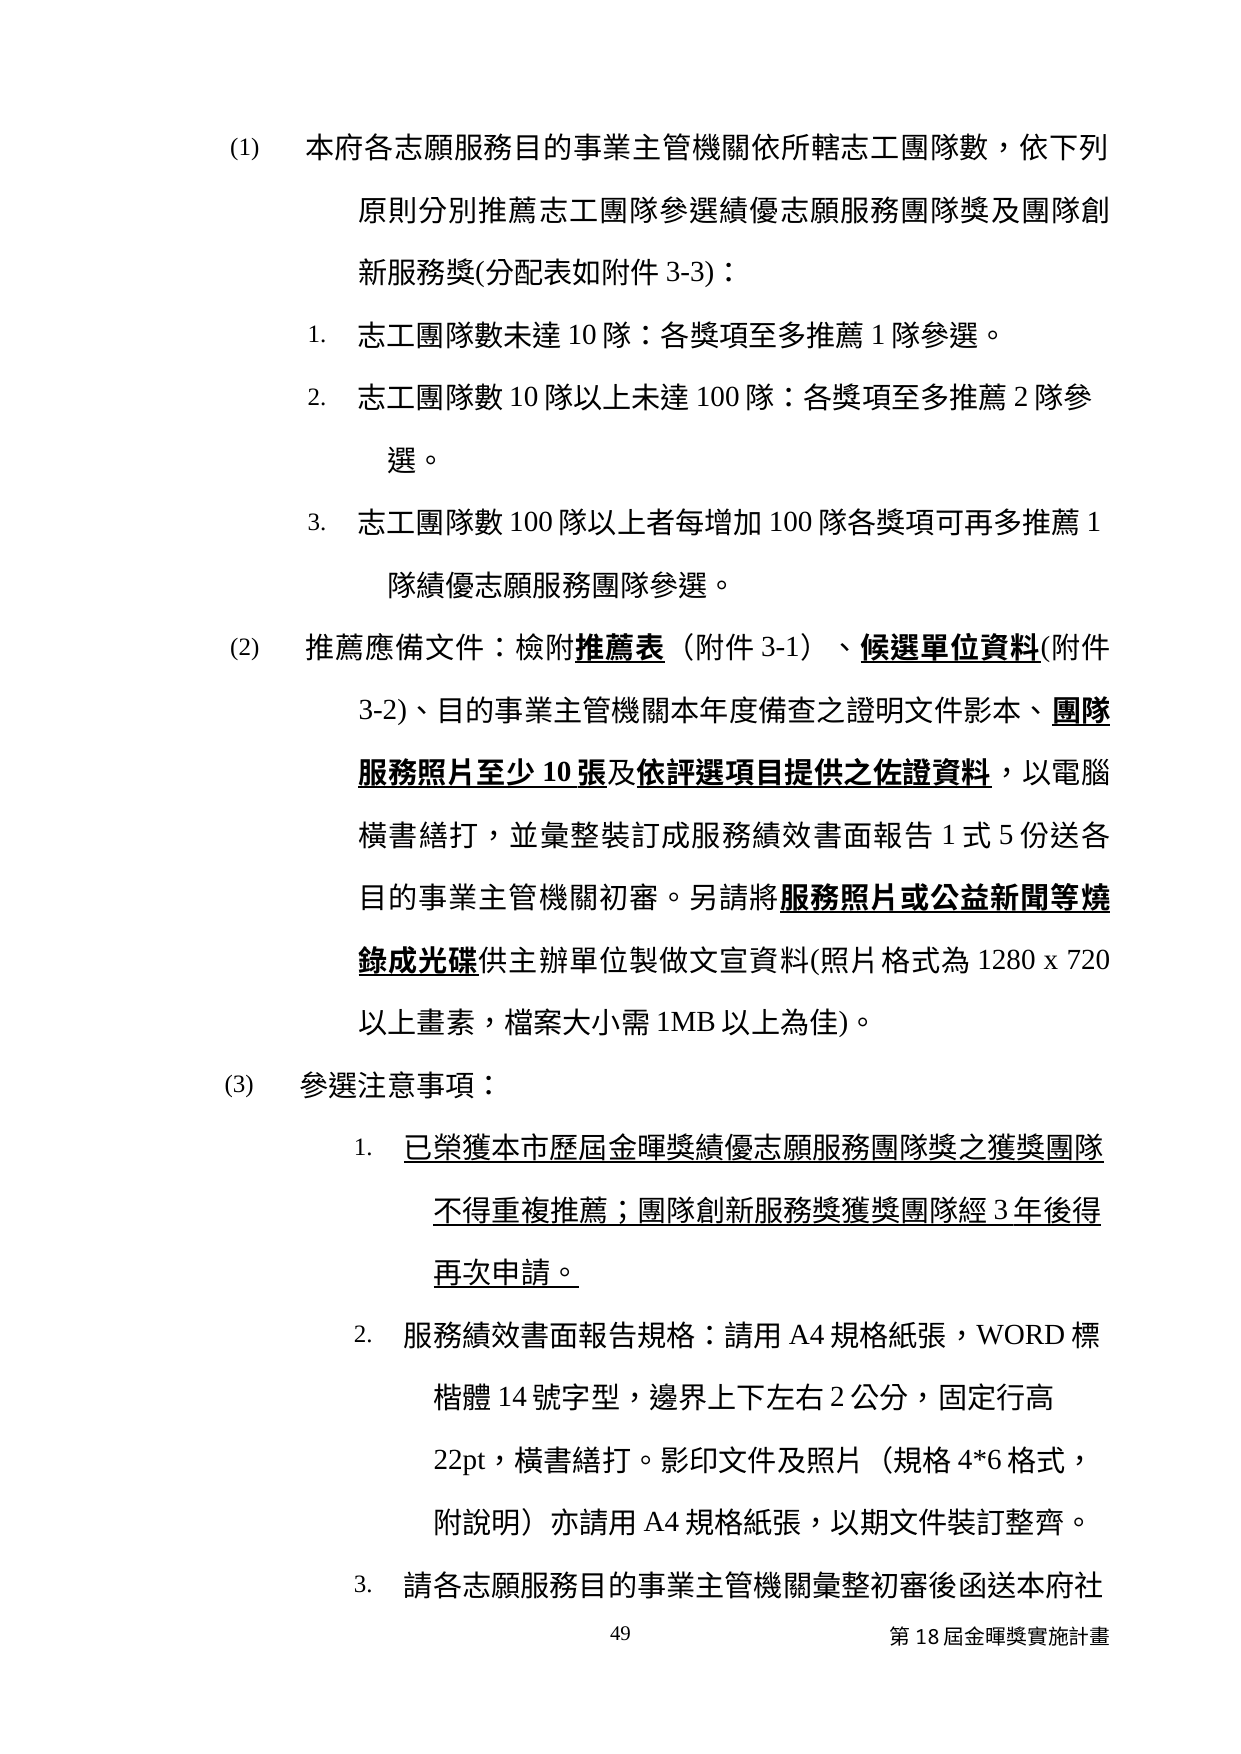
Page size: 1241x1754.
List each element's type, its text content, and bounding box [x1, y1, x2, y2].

list 請各志願服務目的事業主管機關彙整初審後函送本府社 [354, 1542, 1110, 1604]
list 本府各志願服務目的事業主管機關依所轄志工團隊數，依下列原則分別推薦志工團隊參選績優志願服務團隊獎及團隊創新服務獎(分配表如附件3-3)： [230, 104, 1110, 292]
list 志工團隊數100隊以上者每增加100隊各獎項可再多推薦1隊績優志願服務團隊參選。 [307, 479, 1110, 604]
list 已榮獲本市歷屆金暉獎績優志願服務團隊獎之獲獎團隊不得重複推薦；團隊創新服務獎獲獎團隊經3年後得再次申請。 [354, 1104, 1110, 1292]
list 參選注意事項： [224, 1042, 1110, 1104]
list 志工團隊數10隊以上未達100隊：各獎項至多推薦2隊參選。 [307, 354, 1110, 479]
list 推薦應備文件：檢附推薦表（附件3-1）、候選單位資料(附件3-2)、目的事業主管機關本年度備查之證明文件影本、團隊服務照片至少10張及依評選項目提供之佐證資料，以電腦橫書繕打，並彙整裝訂成服務績效書面報告1式5份送各目的事業主管機關初審。另請將服務照片或公益新聞等燒錄成光碟供主辦單位製做文宣資料(照片格式為1280 x 720以上畫素，檔案大小需1MB以上為佳)。 [230, 604, 1110, 1042]
list 志工團隊數未達10隊：各獎項至多推薦1隊參選。 [307, 292, 1110, 354]
list 服務績效書面報告規格：請用A4規格紙張，WORD標楷體14號字型，邊界上下左右2公分，固定行高22pt，橫書繕打。影印文件及照片（規格4*6格式，附說明）亦請用A4規格紙張，以期文件裝訂整齊。 [354, 1292, 1110, 1542]
